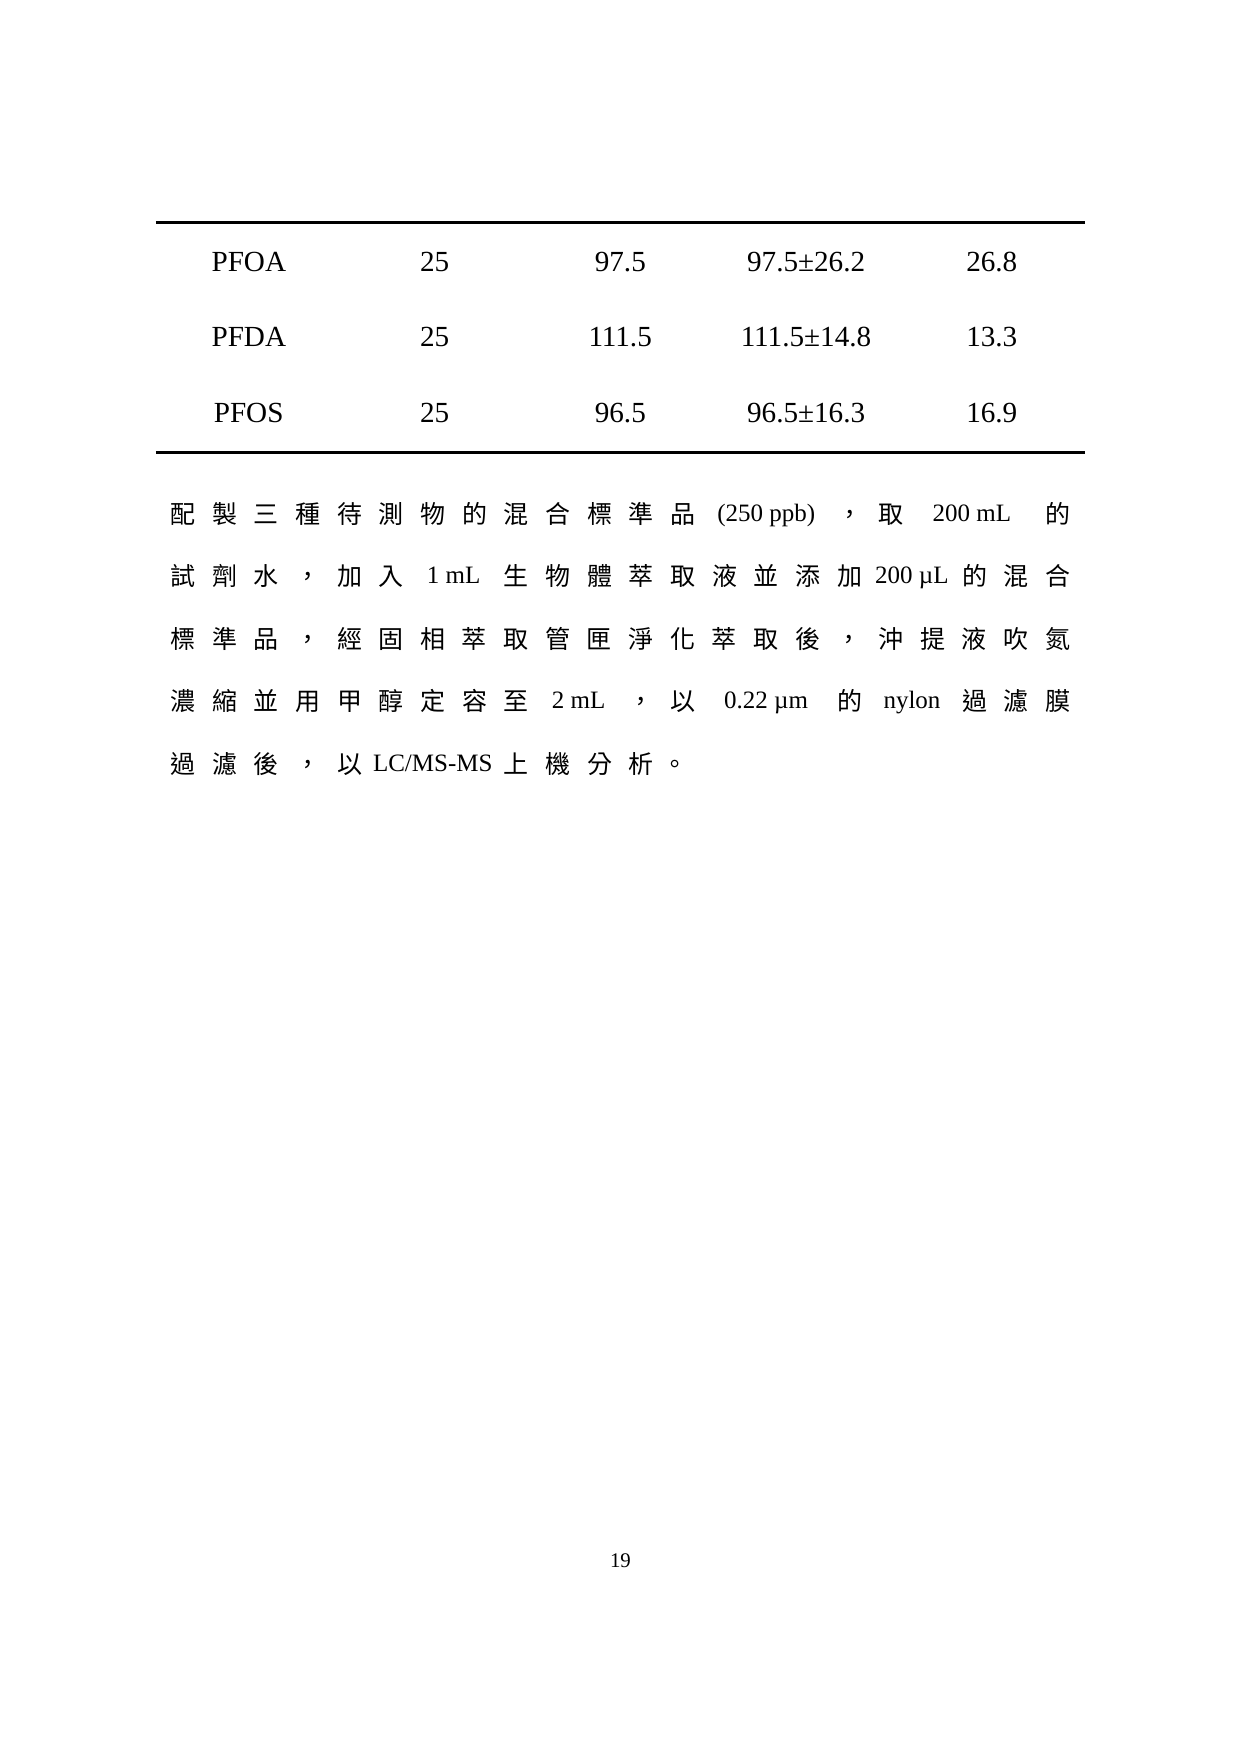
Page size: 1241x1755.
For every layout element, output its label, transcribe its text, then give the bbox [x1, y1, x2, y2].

table_cell PFOA [156, 224, 341, 297]
table_cell 97.5±26.2 [713, 224, 899, 297]
table_cell 97.5 [527, 224, 713, 297]
table_cell 111.5 [527, 298, 713, 374]
table_cell 25 [341, 224, 527, 297]
table_cell 25 [341, 374, 527, 451]
text 配製三種待測物的混合標準品(250 ppb)，取200 mL 的試劑水，加入1 mL生物體萃取液並添加200 µL的混合標準品，經固相萃取管匣淨化萃取後，沖提液吹氮濃縮並用甲醇定容至2 mL，以0.22 µm的nylon過濾膜過濾後，以LC/MS-MS上機分析。 [162, 471, 1078, 783]
table_cell 96.5 [527, 374, 713, 451]
table_cell 111.5±14.8 [713, 298, 899, 374]
table_cell 26.8 [899, 224, 1084, 297]
table_cell 13.3 [899, 298, 1084, 374]
table_cell 96.5±16.3 [713, 374, 899, 451]
table_cell PFOS [156, 374, 341, 451]
table_cell PFDA [156, 298, 341, 374]
table_cell 25 [341, 298, 527, 374]
table_cell 16.9 [899, 374, 1084, 451]
